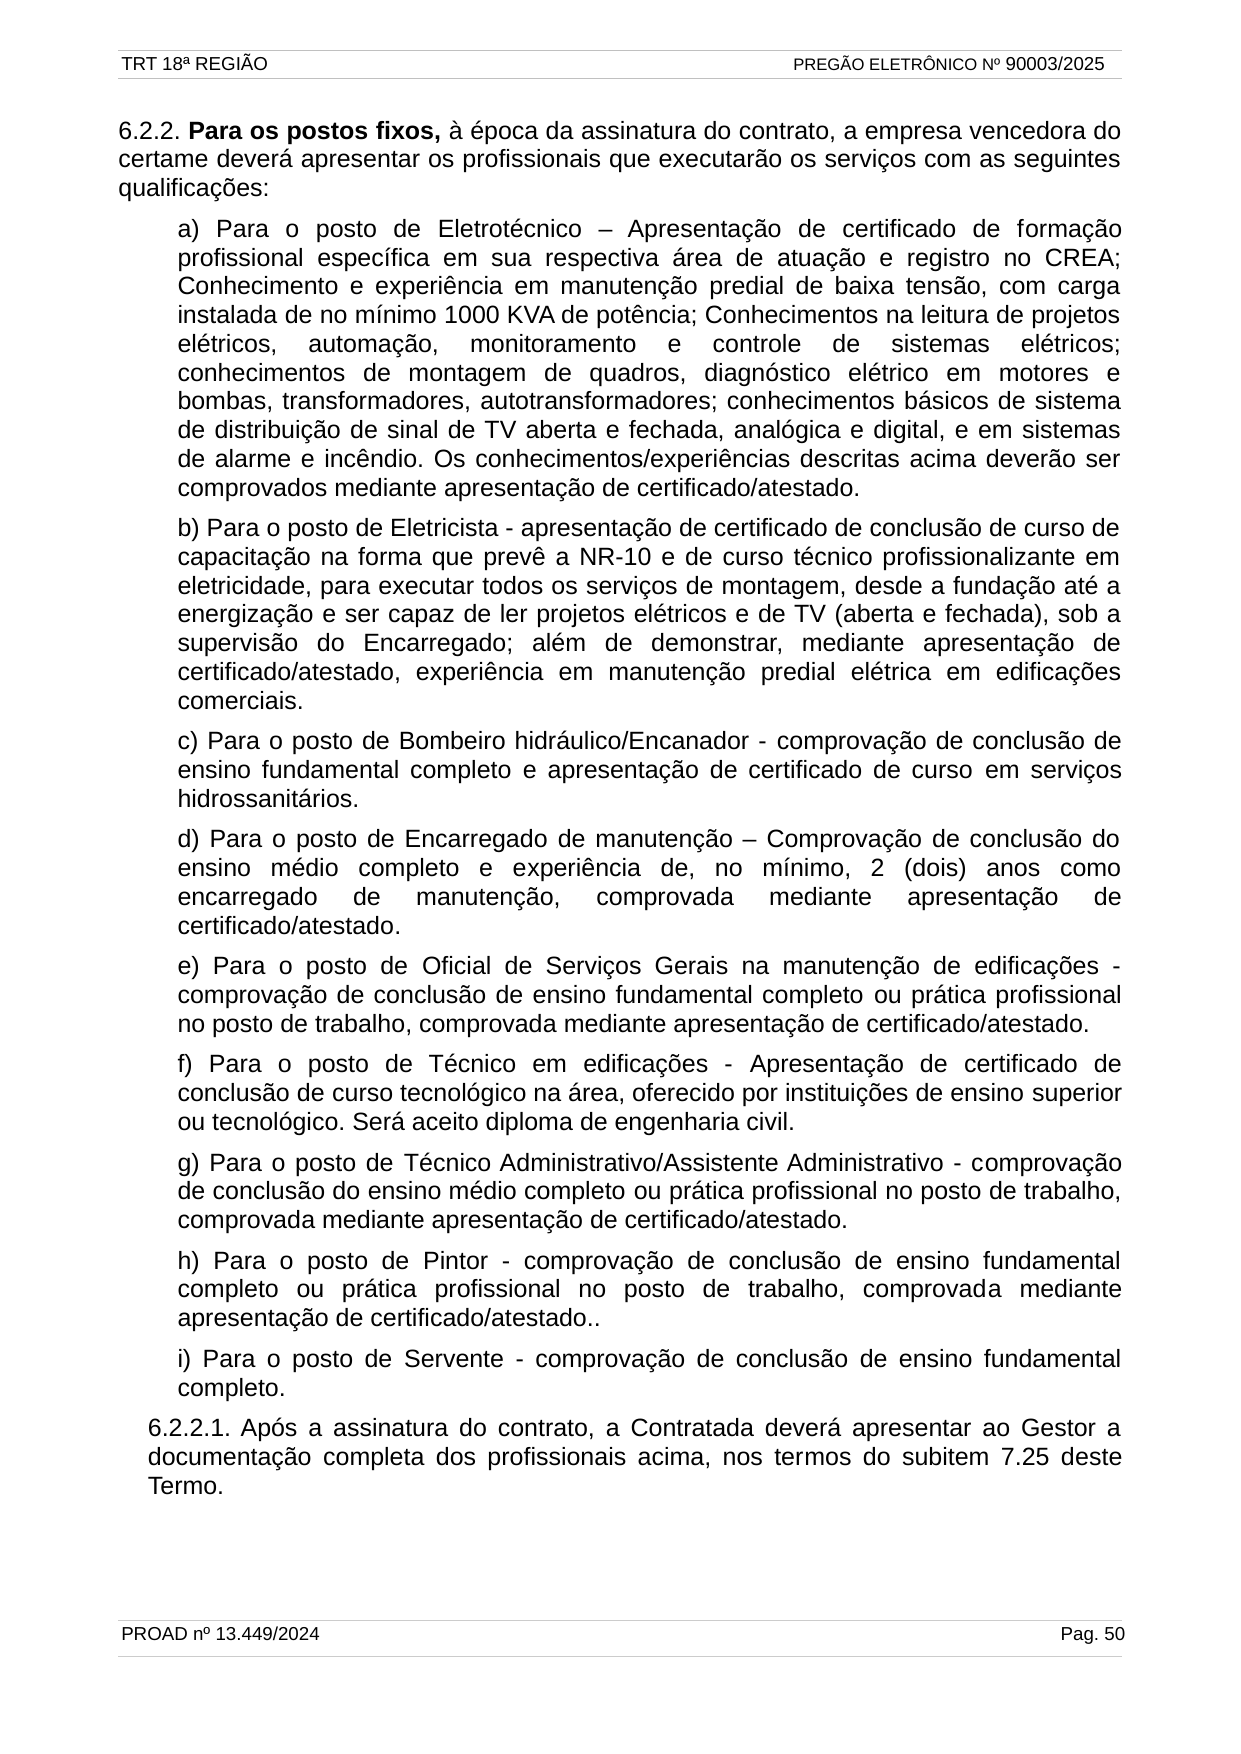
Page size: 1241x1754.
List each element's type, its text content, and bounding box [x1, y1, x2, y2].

text f) Para o posto de Técnico em edificações - Apresentação de certificado de conclusão de curso tecnológico na área, oferecido por instituições de ensino superior ou tecnológico. Será aceito diploma de engenharia civil. [177, 1049, 1122, 1136]
text h) Para o posto de Pintor - comprovação de conclusão de ensino fundamental completo ou prática profissional no posto de trabalho, comprovada mediante apresentação de certificado/atestado.. [177, 1246, 1122, 1332]
text c) Para o posto de Bombeiro hidráulico/Encanador - comprovação de conclusão de ensino fundamental completo e apresentação de certificado de curso em serviços hidrossanitários. [177, 726, 1122, 812]
text g) Para o posto de Técnico Administrativo/Assistente Administrativo - comprovação de conclusão do ensino médio completo ou prática profissional no posto de trabalho, comprovada mediante apresentação de certificado/atestado. [177, 1147, 1122, 1234]
text e) Para o posto de Oficial de Serviços Gerais na manutenção de edificações - comprovação de conclusão de ensino fundamental completo ou prática profissional no posto de trabalho, comprovada mediante apresentação de certificado/atestado. [177, 951, 1122, 1037]
text a) Para o posto de Eletrotécnico – Apresentação de certificado de formação profissional específica em sua respectiva área de atuação e registro no CREA; Conhecimento e experiência em manutenção predial de baixa tensão, com carga instalada de no mínimo 1000 KVA de potência; Conhecimentos na leitura de projetos elétricos, automação, monitoramento e controle de sistemas elétricos; conhecimentos de montagem de quadros, diagnóstico elétrico em motores e bombas, transformadores, autotransformadores; conhecimentos básicos de sistema de distribuição de sinal de TV aberta e fechada, analógica e digital, e em sistemas de alarme e incêndio. Os conhecimentos/experiências descritas acima deverão ser comprovados mediante apresentação de certificado/atestado. [177, 214, 1122, 501]
text 6.2.2. Para os postos fixos, à época da assinatura do contrato, a empresa vencedora do certame deverá apresentar os profissionais que executarão os serviços com as seguintes qualificações: [118, 116, 1122, 202]
text 6.2.2.1. Após a assinatura do contrato, a Contratada deverá apresentar ao Gestor a documentação completa dos profissionais acima, nos termos do subitem 7.25 deste Termo. [148, 1413, 1122, 1499]
text d) Para o posto de Encarregado de manutenção – Comprovação de conclusão do ensino médio completo e experiência de, no mínimo, 2 (dois) anos como encarregado de manutenção, comprovada mediante apresentação de certificado/atestado. [177, 824, 1122, 939]
text b) Para o posto de Eletricista - apresentação de certificado de conclusão de curso de capacitação na forma que prevê a NR-10 e de curso técnico profissionalizante em eletricidade, para executar todos os serviços de montagem, desde a fundação até a energização e ser capaz de ler projetos elétricos e de TV (aberta e fechada), sob a supervisão do Encarregado; além de demonstrar, mediante apresentação de certificado/atestado, experiência em manutenção predial elétrica em edificações comerciais. [177, 513, 1122, 714]
text i) Para o posto de Servente - comprovação de conclusão de ensino fundamental completo. [177, 1344, 1122, 1401]
